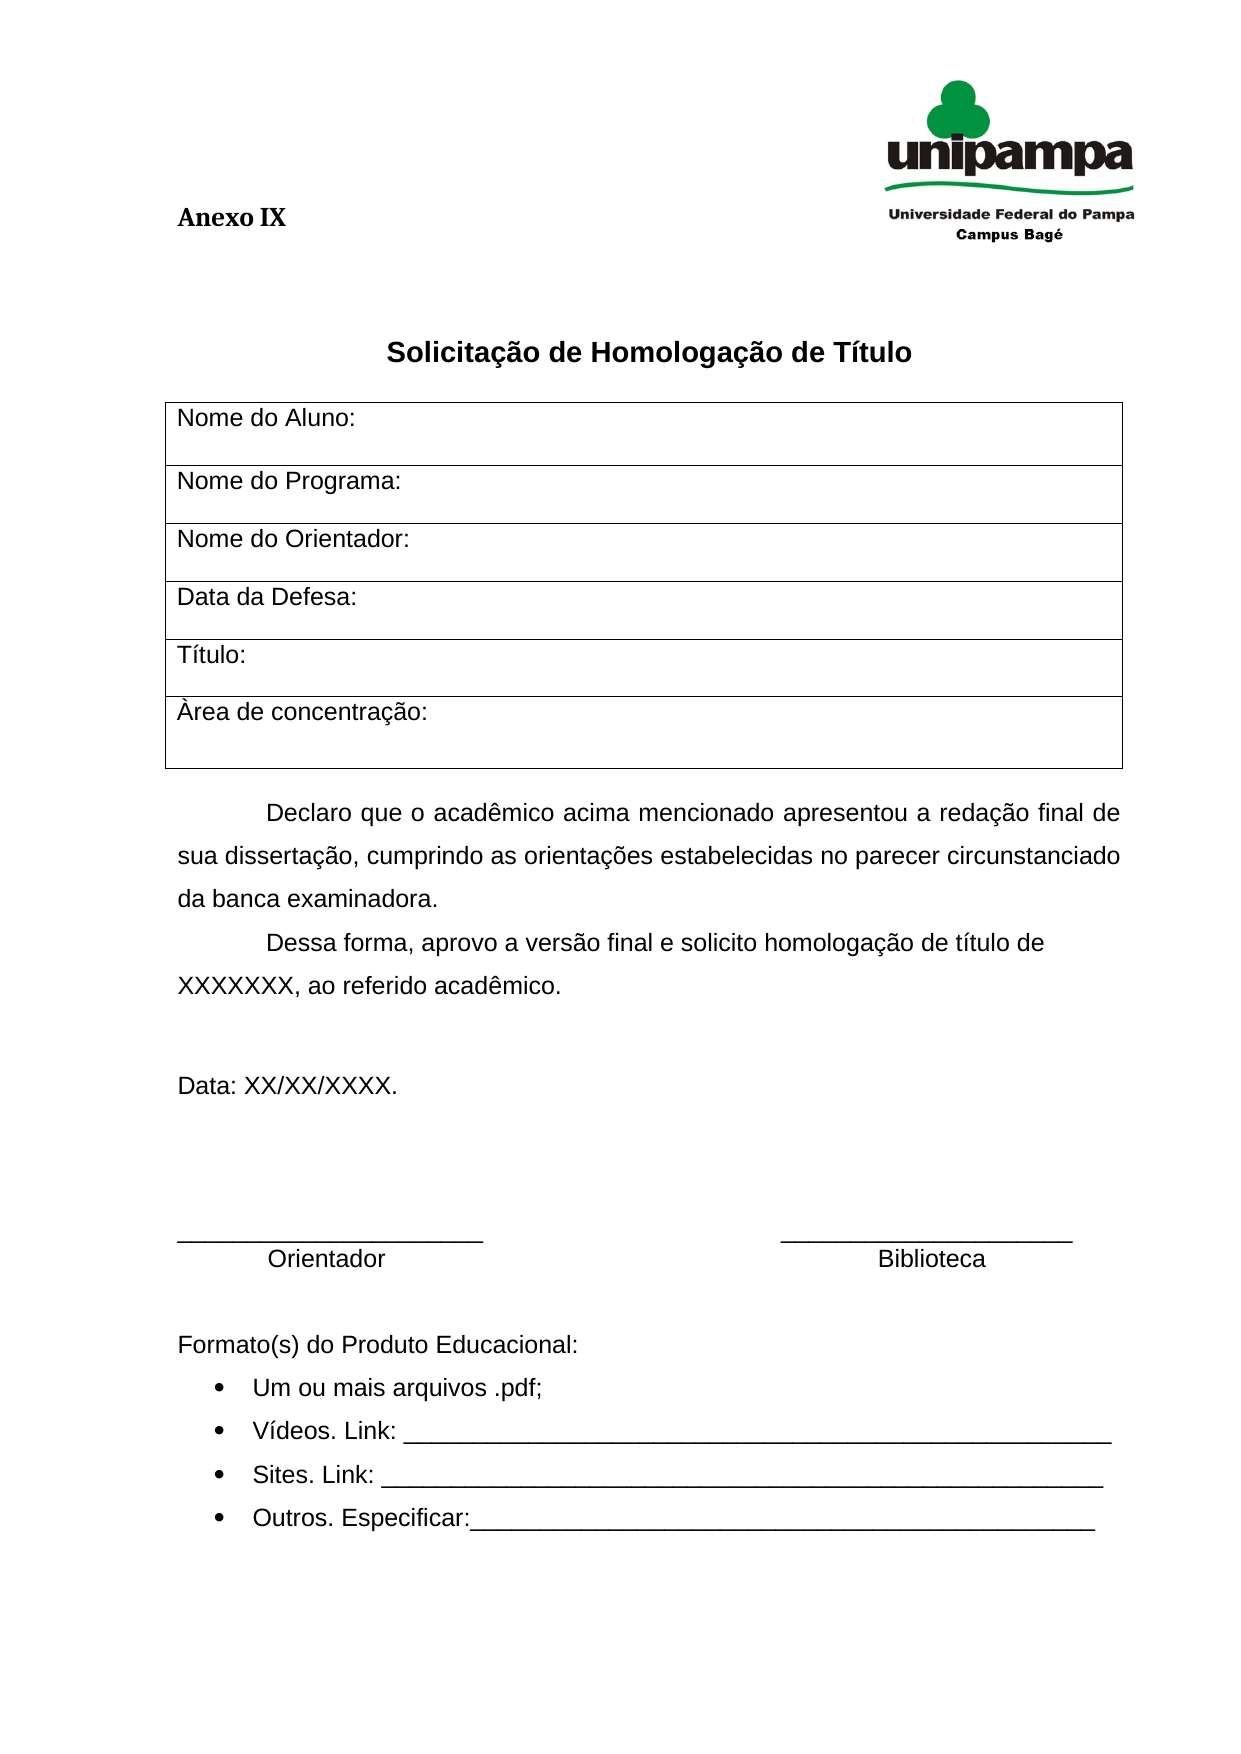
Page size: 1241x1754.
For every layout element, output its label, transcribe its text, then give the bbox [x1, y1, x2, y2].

list Um ou mais arquivos .pdf; [215, 1373, 1122, 1402]
text Declaro que o acadêmico acima mencionado apresentou a redação final de sua dissertação, cumprindo as orientações estabelecidas no parecer circunstanciado da banca examinadora. [177, 798, 1122, 913]
table_cell Data da Defesa: [166, 582, 1122, 639]
table_cell Nome do Programa: [166, 466, 1122, 522]
text ______________________ _____________________ [177, 1215, 1122, 1244]
table_cell Título: [166, 640, 1122, 696]
table_cell Nome do Orientador: [166, 524, 1122, 581]
text Data: XX/XX/XXXX. [177, 1071, 1122, 1100]
table_cell Àrea de concentração: [166, 697, 1122, 768]
text Dessa forma, aprovo a versão final e solicito homologação de título de XXXXXXX, ao referido acadêmico. [177, 927, 1122, 999]
text Formato(s) do Produto Educacional: [177, 1330, 1122, 1359]
subtitle Anexo IX [177, 202, 883, 233]
list Vídeos. Link: ___________________________________________________ [215, 1416, 1122, 1445]
picture [883, 79, 1141, 262]
list Sites. Link: ____________________________________________________ [215, 1459, 1122, 1488]
text Orientador Biblioteca [177, 1244, 1122, 1272]
list Outros. Especificar:_____________________________________________ [215, 1503, 1122, 1532]
table_header Nome do Aluno: [166, 403, 1122, 465]
text Solicitação de Homologação de Título [177, 335, 1122, 369]
